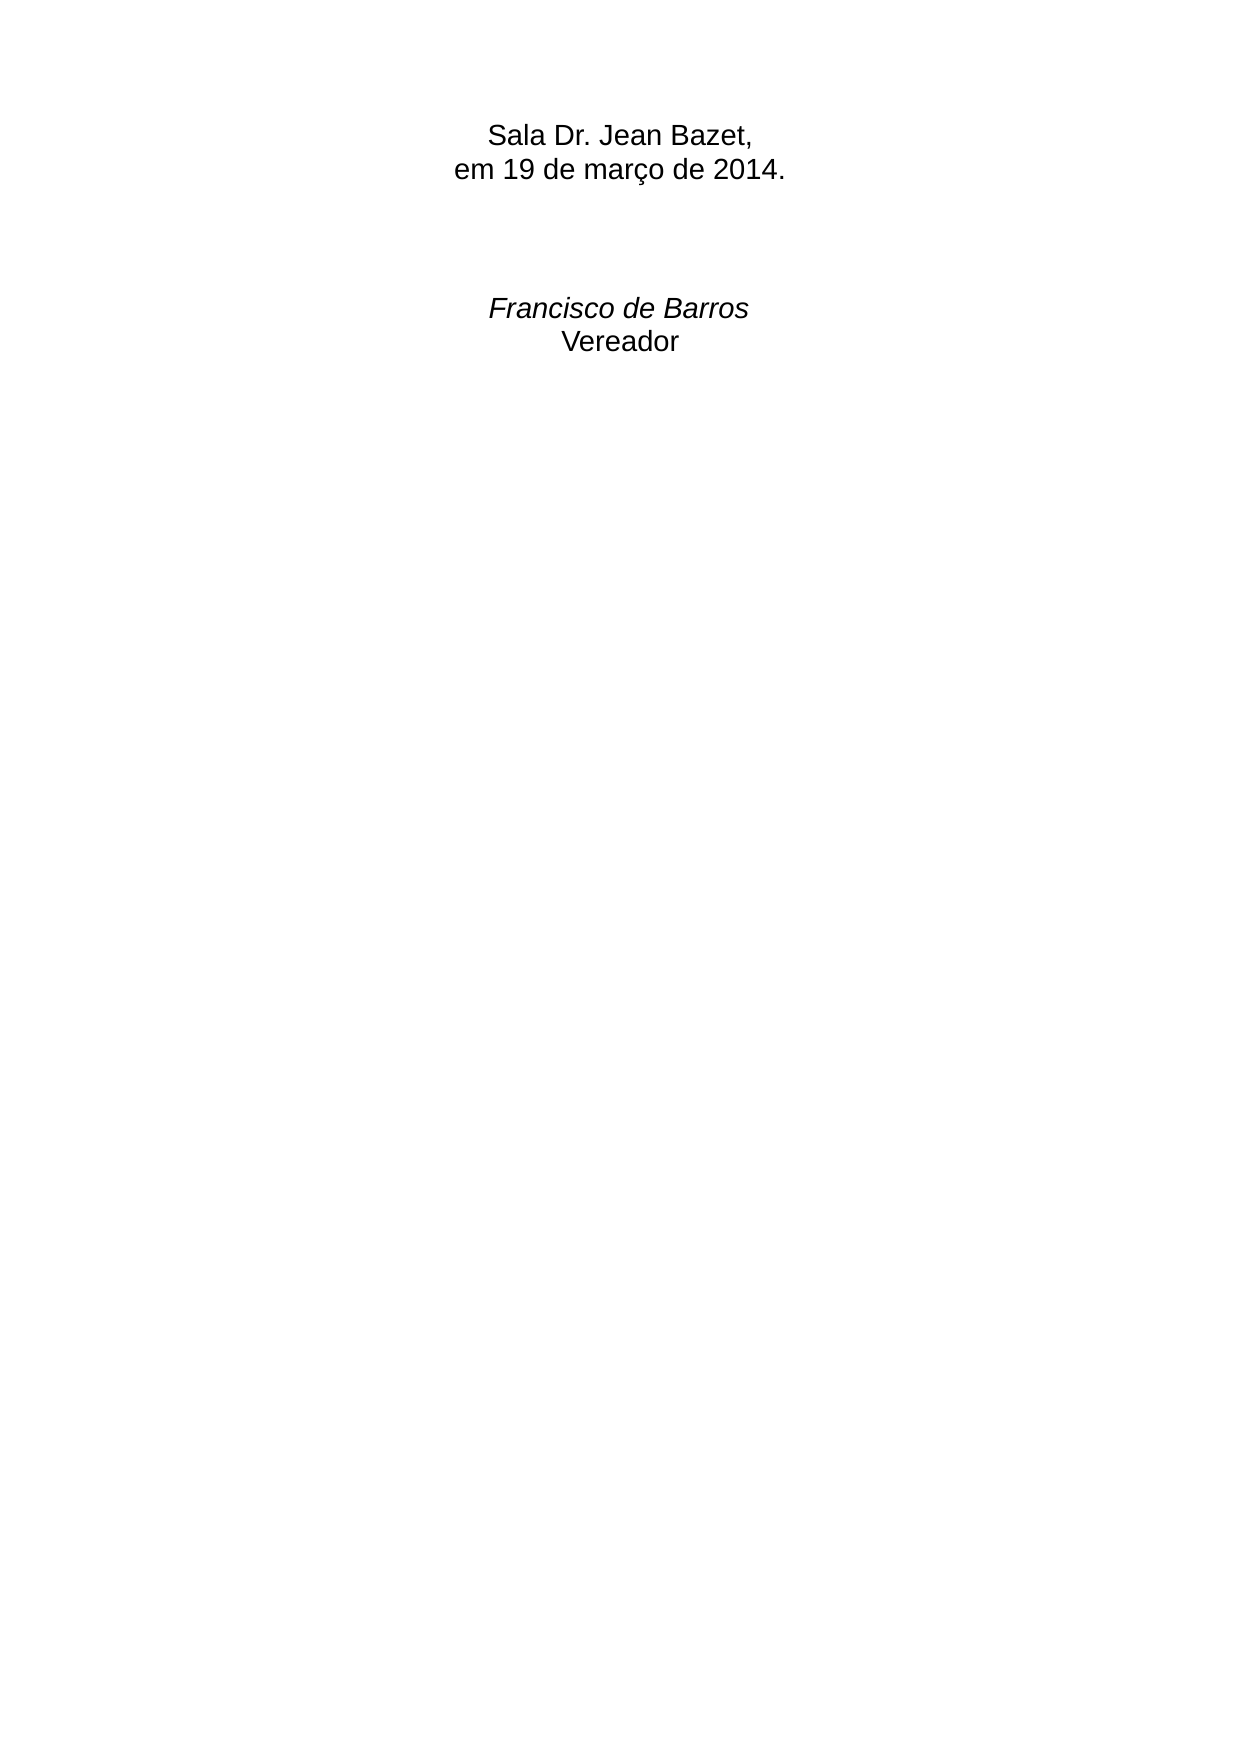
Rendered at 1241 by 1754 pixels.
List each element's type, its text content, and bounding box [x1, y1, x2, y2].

text em 19 de março de 2014. [118, 152, 1122, 185]
text Francisco de Barros [118, 291, 1122, 324]
text Vereador [118, 324, 1122, 358]
text Sala Dr. Jean Bazet, [118, 118, 1122, 152]
